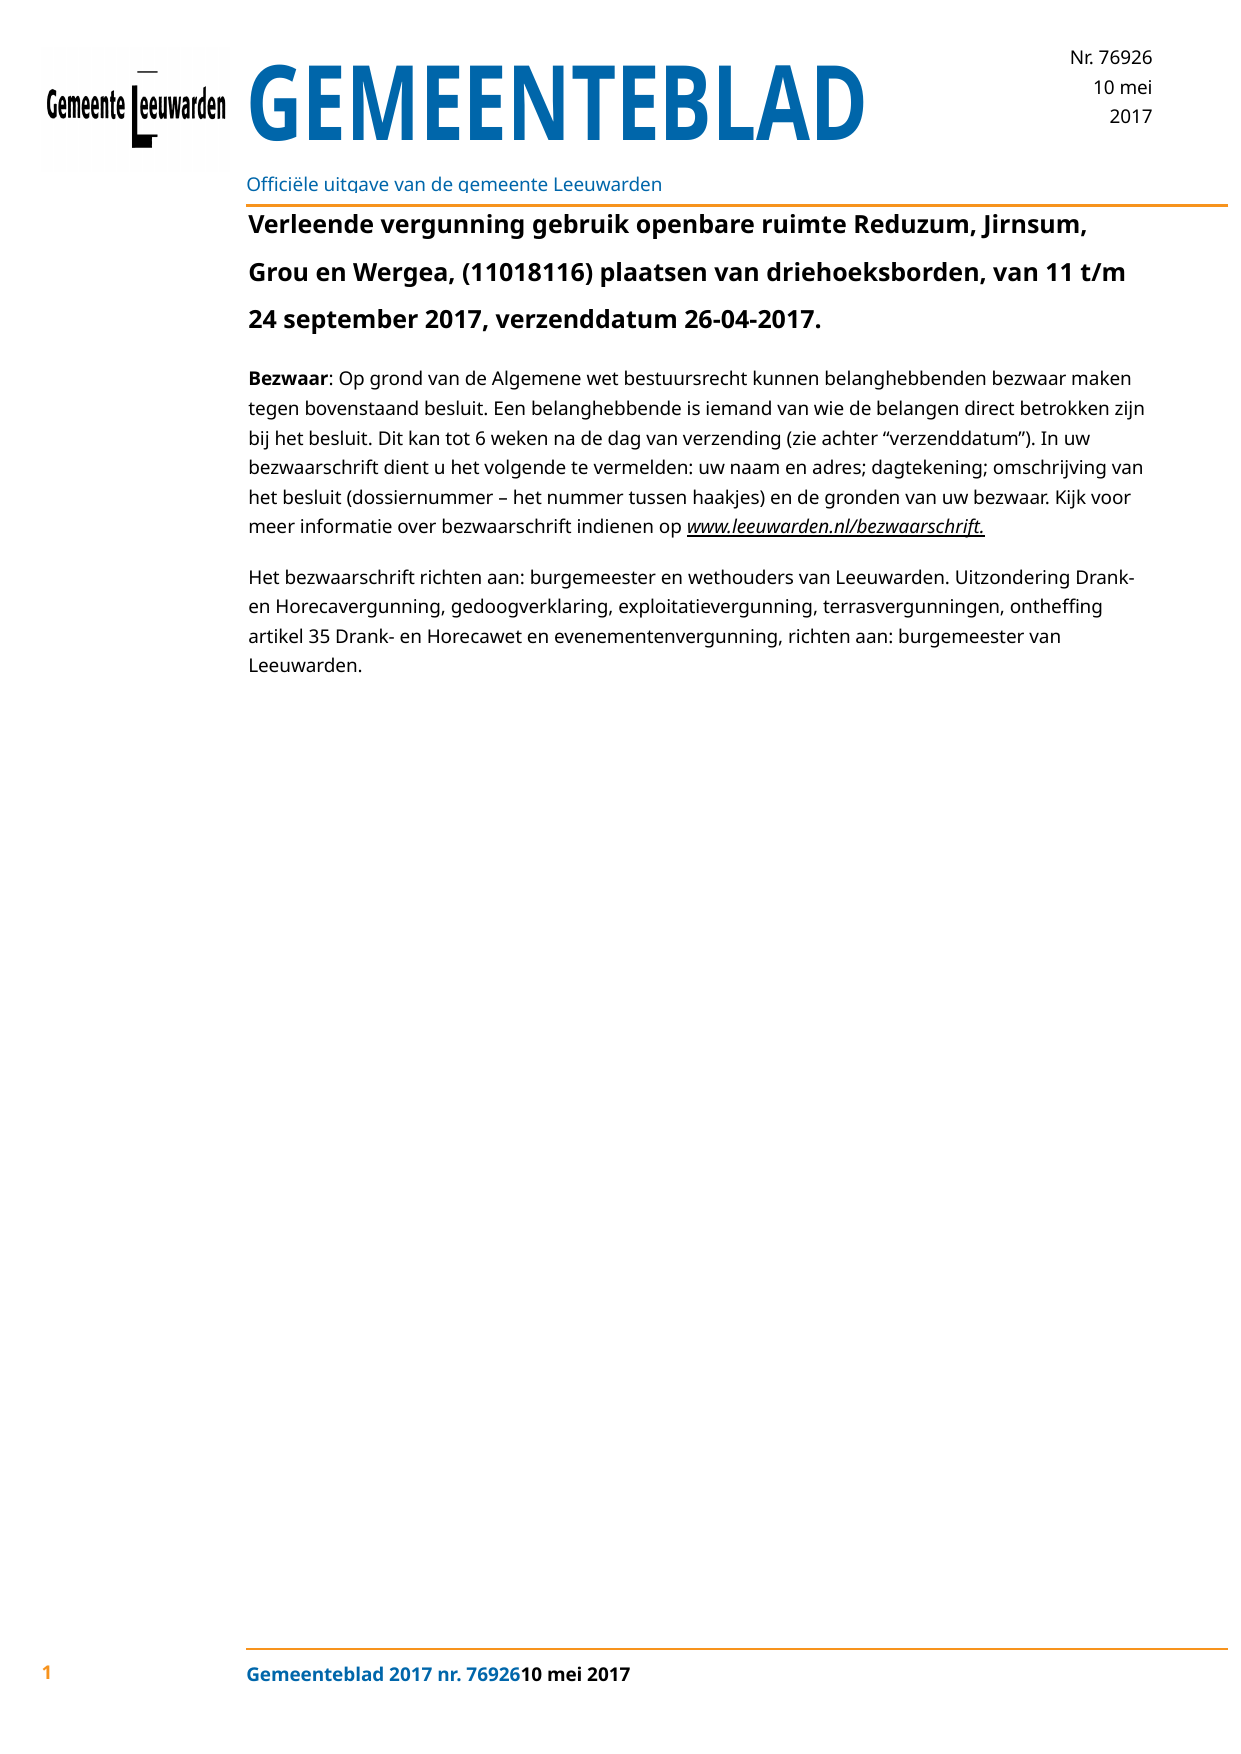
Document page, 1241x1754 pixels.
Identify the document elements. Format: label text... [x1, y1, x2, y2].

text Het bezwaarschrift richten aan: burgemeester en wethouders van Leeuwarden. Uitzondering Drank- en Horecavergunning, gedoogverklaring, exploitatievergunning, terrasvergunningen, ontheffing artikel 35 Drank- en Horecawet en evenementenvergunning, richten aan: burgemeester van Leeuwarden. [248, 564, 1152, 678]
picture [41, 47, 231, 172]
text Verleende vergunning gebruik openbare ruimte Reduzum, Jirnsum, Grou en Wergea, (11018116) plaatsen van driehoeksborden, van 11 t/m 24 september 2017, verzenddatum 26-04-2017. [248, 207, 1152, 336]
text Bezwaar: Op grond van de Algemene wet bestuursrecht kunnen belanghebbenden bezwaar maken tegen bovenstaand besluit. Een belanghebbende is iemand van wie de belangen direct betrokken zijn bij het besluit. Dit kan tot 6 weken na de dag van verzending (zie achter “verzenddatum”). In uw bezwaarschrift dient u het volgende te vermelden: uw naam en adres; dagtekening; omschrijving van het besluit (dossiernummer – het nummer tussen haakjes) en de gronden van uw bezwaar. Kijk voor meer informatie over bezwaarschrift indienen op www.leeuwarden.nl/bezwaarschrift. [248, 366, 1152, 539]
